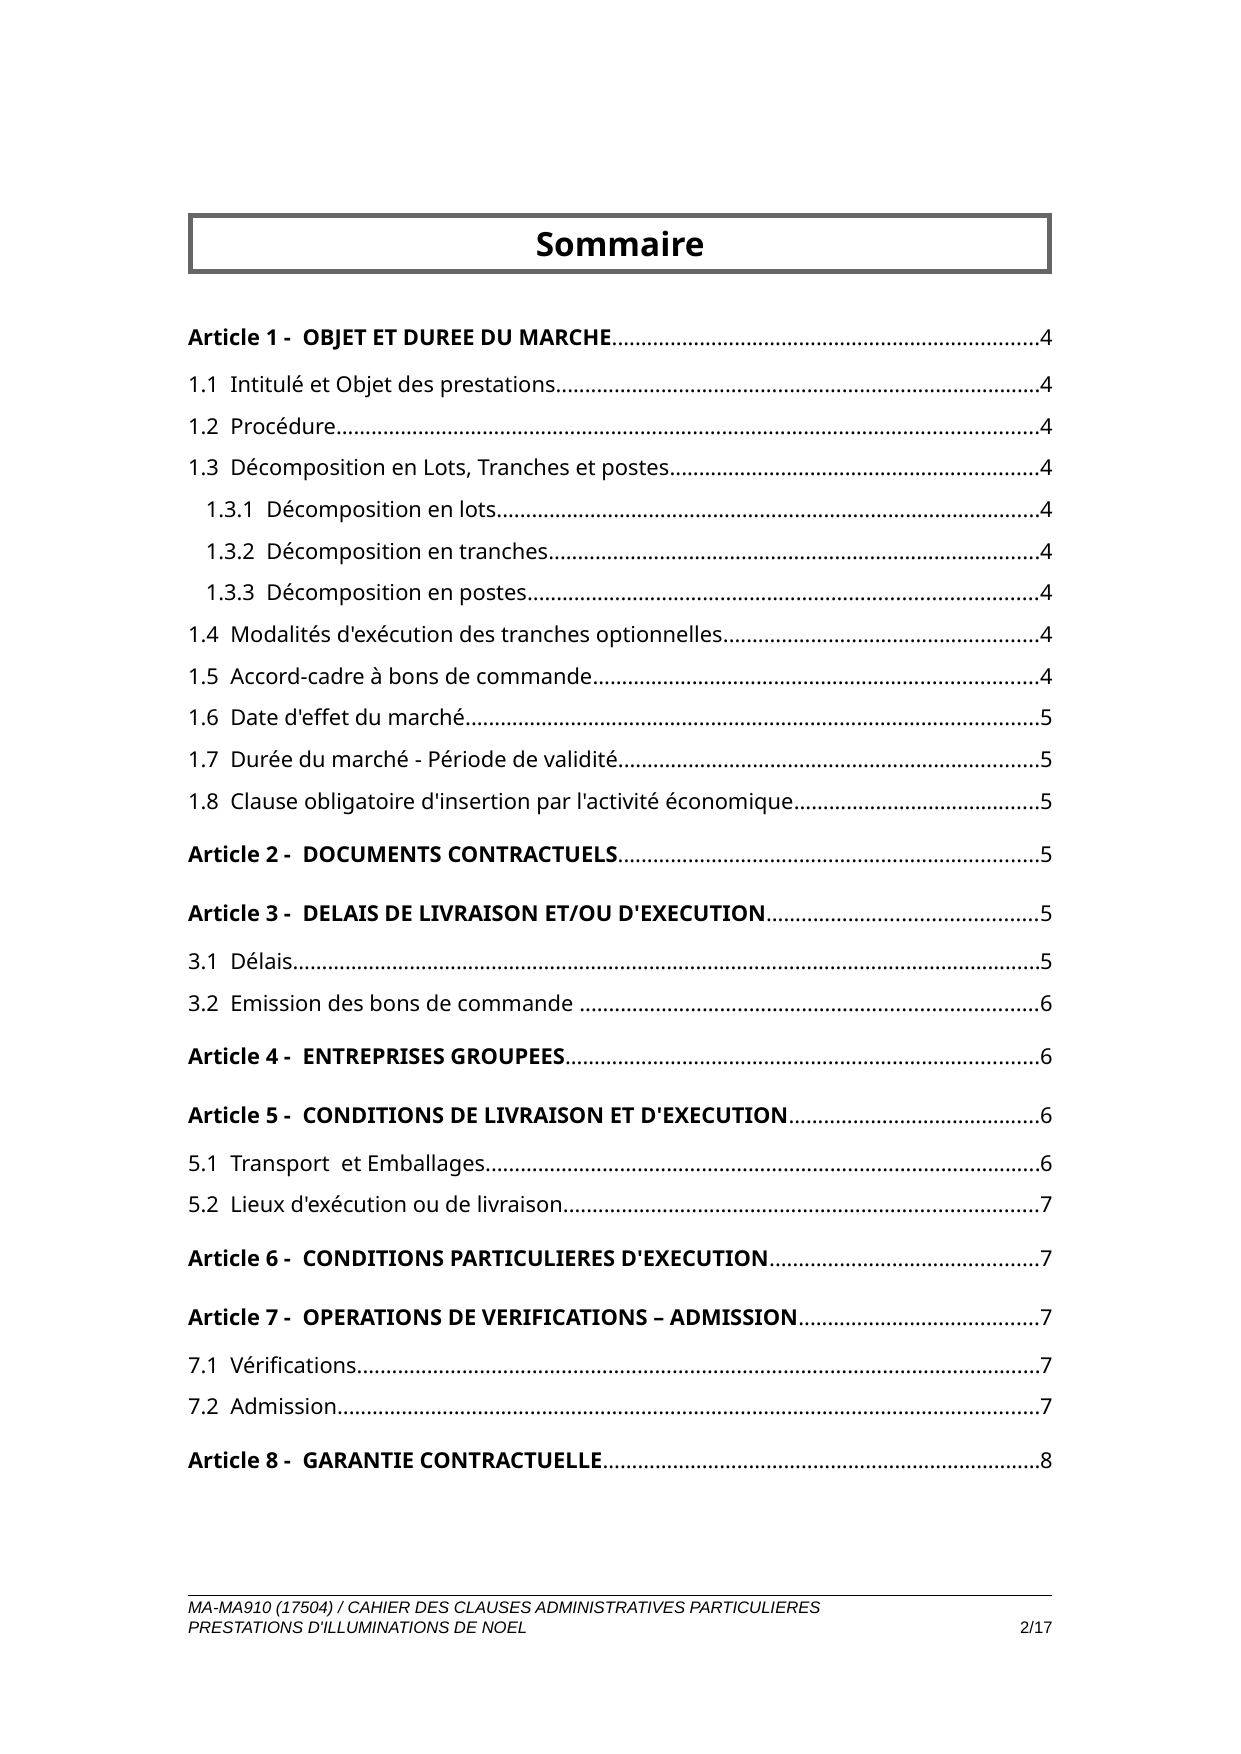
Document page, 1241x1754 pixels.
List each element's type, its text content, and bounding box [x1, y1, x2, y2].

text 1.3 Décomposition en Lots, Tranches et postes 4 [188, 452, 1052, 482]
text Article 3 - DELAIS DE LIVRAISON ET/OU D'EXECUTION 5 [188, 898, 1052, 928]
text 1.5 Accord-cadre à bons de commande 4 [188, 661, 1052, 691]
text 1.3.1 Décomposition en lots 4 [206, 494, 1052, 524]
text 1.1 Intitulé et Objet des prestations 4 [188, 369, 1052, 399]
text Article 4 - ENTREPRISES GROUPEES 6 [188, 1041, 1052, 1071]
text 1.6 Date d'effet du marché 5 [188, 702, 1052, 732]
text 5.2 Lieux d'exécution ou de livraison 7 [188, 1189, 1052, 1219]
subtitle Sommaire [193, 218, 1047, 269]
text 1.7 Durée du marché - Période de validité 5 [188, 744, 1052, 774]
text 1.4 Modalités d'exécution des tranches optionnelles 4 [188, 619, 1052, 649]
text Article 6 - CONDITIONS PARTICULIERES D'EXECUTION 7 [188, 1243, 1052, 1273]
text 7.1 Vérifications 7 [188, 1350, 1052, 1379]
text 1.2 Procédure 4 [188, 411, 1052, 441]
text Article 5 - CONDITIONS DE LIVRAISON ET D'EXECUTION 6 [188, 1100, 1052, 1130]
text Article 1 - OBJET ET DUREE DU MARCHE 4 [188, 322, 1052, 351]
text 3.1 Délais 5 [188, 946, 1052, 976]
text Article 2 - DOCUMENTS CONTRACTUELS 5 [188, 839, 1052, 869]
text 1.3.2 Décomposition en tranches 4 [206, 536, 1052, 566]
text 3.2 Emission des bons de commande 6 [188, 988, 1052, 1017]
text 5.1 Transport et Emballages 6 [188, 1148, 1052, 1178]
text Article 8 - GARANTIE CONTRACTUELLE 8 [188, 1445, 1052, 1474]
text Article 7 - OPERATIONS DE VERIFICATIONS – ADMISSION 7 [188, 1302, 1052, 1332]
text 7.2 Admission 7 [188, 1391, 1052, 1421]
text 1.8 Clause obligatoire d'insertion par l'activité économique 5 [188, 786, 1052, 816]
text 1.3.3 Décomposition en postes 4 [206, 577, 1052, 607]
